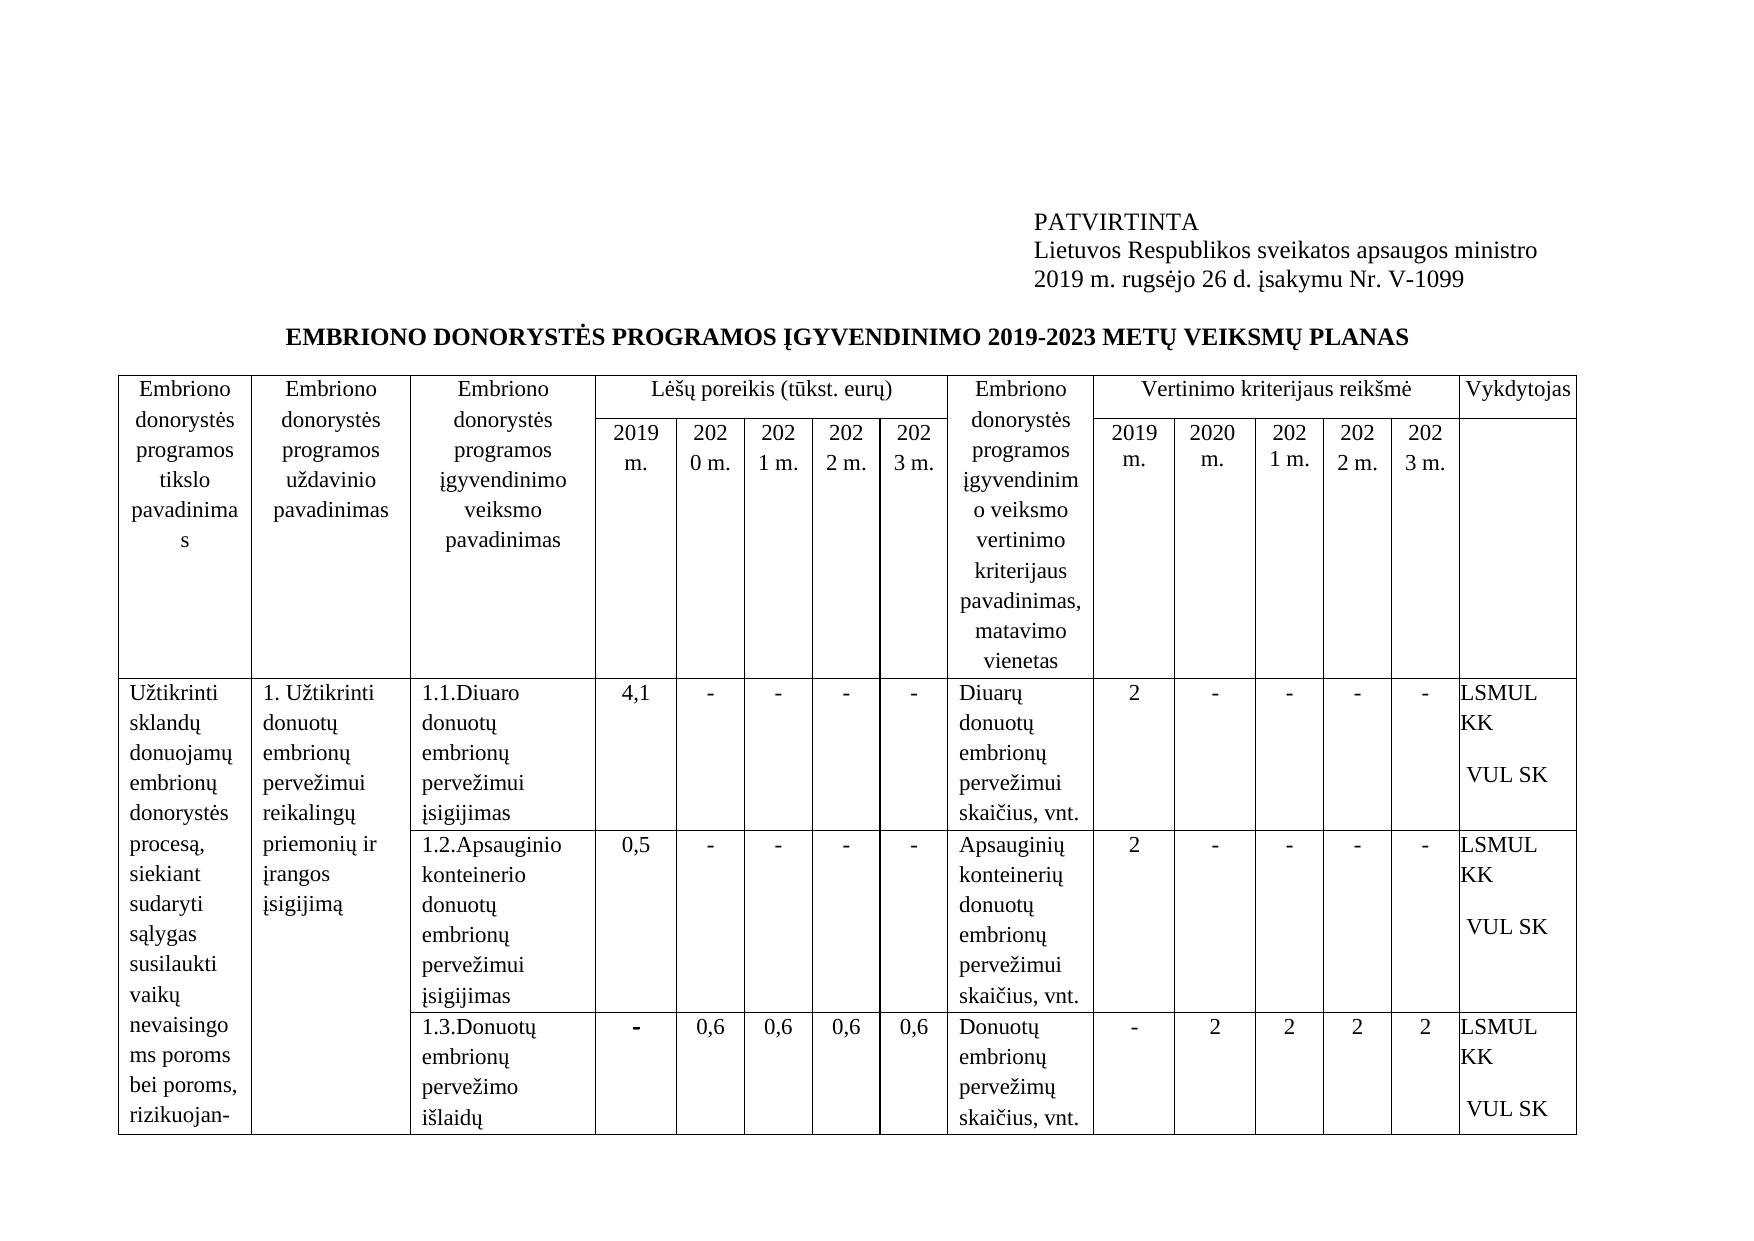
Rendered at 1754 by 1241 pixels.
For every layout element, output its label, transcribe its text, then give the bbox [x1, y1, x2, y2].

table_cell 2022 m. [813, 419, 879, 678]
table_header Embriono donorystės programos tikslo pavadinimas [119, 376, 251, 678]
table_cell 2020 m. [1175, 419, 1255, 678]
table_cell - [1324, 831, 1391, 1012]
table_cell 4,1 [596, 679, 676, 830]
table_cell - [745, 831, 812, 1012]
table_cell - [1175, 831, 1255, 1012]
table_header Vykdytojas [1460, 376, 1576, 417]
table_cell 2 [1256, 1013, 1323, 1134]
table_cell 2 [1094, 679, 1174, 830]
table_cell - [1392, 679, 1459, 830]
table_cell - [1094, 1013, 1174, 1134]
text 2019 m. rugsėjo 26 d. įsakymu Nr. V-1099 [118, 264, 1577, 293]
table_cell - [1175, 679, 1255, 830]
table_cell Diuarų donuotų embrionų pervežimui skaičius, vnt. [948, 679, 1093, 830]
table_cell - [745, 679, 812, 830]
table_cell - [677, 831, 744, 1012]
table_cell 2020 m. [677, 419, 744, 678]
table_cell 2023 m. [1392, 419, 1459, 678]
table_cell 0,6 [813, 1013, 879, 1134]
table_cell 0,5 [596, 831, 676, 1012]
table_cell 1.1.Diuaro donuotų embrionų pervežimui įsigijimas [411, 679, 595, 830]
table_cell - [813, 679, 879, 830]
table_cell 2021 m. [1256, 419, 1323, 678]
table_header Vertinimo kriterijaus reikšmė [1094, 376, 1459, 417]
table_cell Užtikrinti sklandų donuojamų embrionų donorystės procesą, siekiant sudaryti sąlygas susilaukti vaikų nevaisingoms poroms bei poroms, rizikuojan- [119, 679, 251, 1134]
table_cell 1.2.Apsauginio konteinerio donuotų embrionų pervežimui įsigijimas [411, 831, 595, 1012]
table_cell - [1392, 831, 1459, 1012]
table_cell - [813, 831, 879, 1012]
table_cell - [881, 831, 947, 1012]
table_cell LSMUL KK VUL SK [1460, 1013, 1576, 1134]
table_cell 0,6 [881, 1013, 947, 1134]
table_cell LSMUL KK VUL SK [1460, 831, 1576, 1012]
table_cell 2 [1175, 1013, 1255, 1134]
table_cell - [677, 679, 744, 830]
table_cell 2 [1392, 1013, 1459, 1134]
table_cell 2021 m. [745, 419, 812, 678]
table_cell - [596, 1013, 676, 1134]
table_cell Donuotų embrionų pervežimų skaičius, vnt. [948, 1013, 1093, 1134]
table_header Embriono donorystės programos įgyvendinimo veiksmo pavadinimas [411, 376, 595, 678]
table_cell 2019 m. [1094, 419, 1174, 678]
table_cell Apsauginių konteinerių donuotų embrionų pervežimui skaičius, vnt. [948, 831, 1093, 1012]
text EMBRIONO DONORYSTĖS PROGRAMOS ĮGYVENDINIMO 2019-2023 METŲ VEIKSMŲ PLANAS [118, 322, 1577, 350]
table_header Lėšų poreikis (tūkst. eurų) [596, 376, 947, 417]
text PATVIRTINTA [118, 207, 1577, 235]
table_header Embriono donorystės programos įgyvendinimo veiksmo vertinimo kriterijaus pavadinimas, matavimo vienetas [948, 376, 1093, 678]
table_cell 2 [1094, 831, 1174, 1012]
table_cell 2 [1324, 1013, 1391, 1134]
table_cell 1. Užtikrinti donuotų embrionų pervežimui reikalingų priemonių ir įrangos įsigijimą [252, 679, 410, 1134]
table_cell [1460, 419, 1576, 678]
table_cell 1.3.Donuotų embrionų pervežimo išlaidų [411, 1013, 595, 1134]
table_cell - [881, 679, 947, 830]
text Lietuvos Respublikos sveikatos apsaugos ministro [118, 235, 1577, 264]
table_cell - [1324, 679, 1391, 830]
table_cell 2022 m. [1324, 419, 1391, 678]
table_cell 0,6 [677, 1013, 744, 1134]
table_cell - [1256, 831, 1323, 1012]
table_cell 2019 m. [596, 419, 676, 678]
table_header Embriono donorystės programos uždavinio pavadinimas [252, 376, 410, 678]
table_cell 2023 m. [881, 419, 947, 678]
table_cell - [1256, 679, 1323, 830]
table_cell LSMUL KK VUL SK [1460, 679, 1576, 830]
table_cell 0,6 [745, 1013, 812, 1134]
